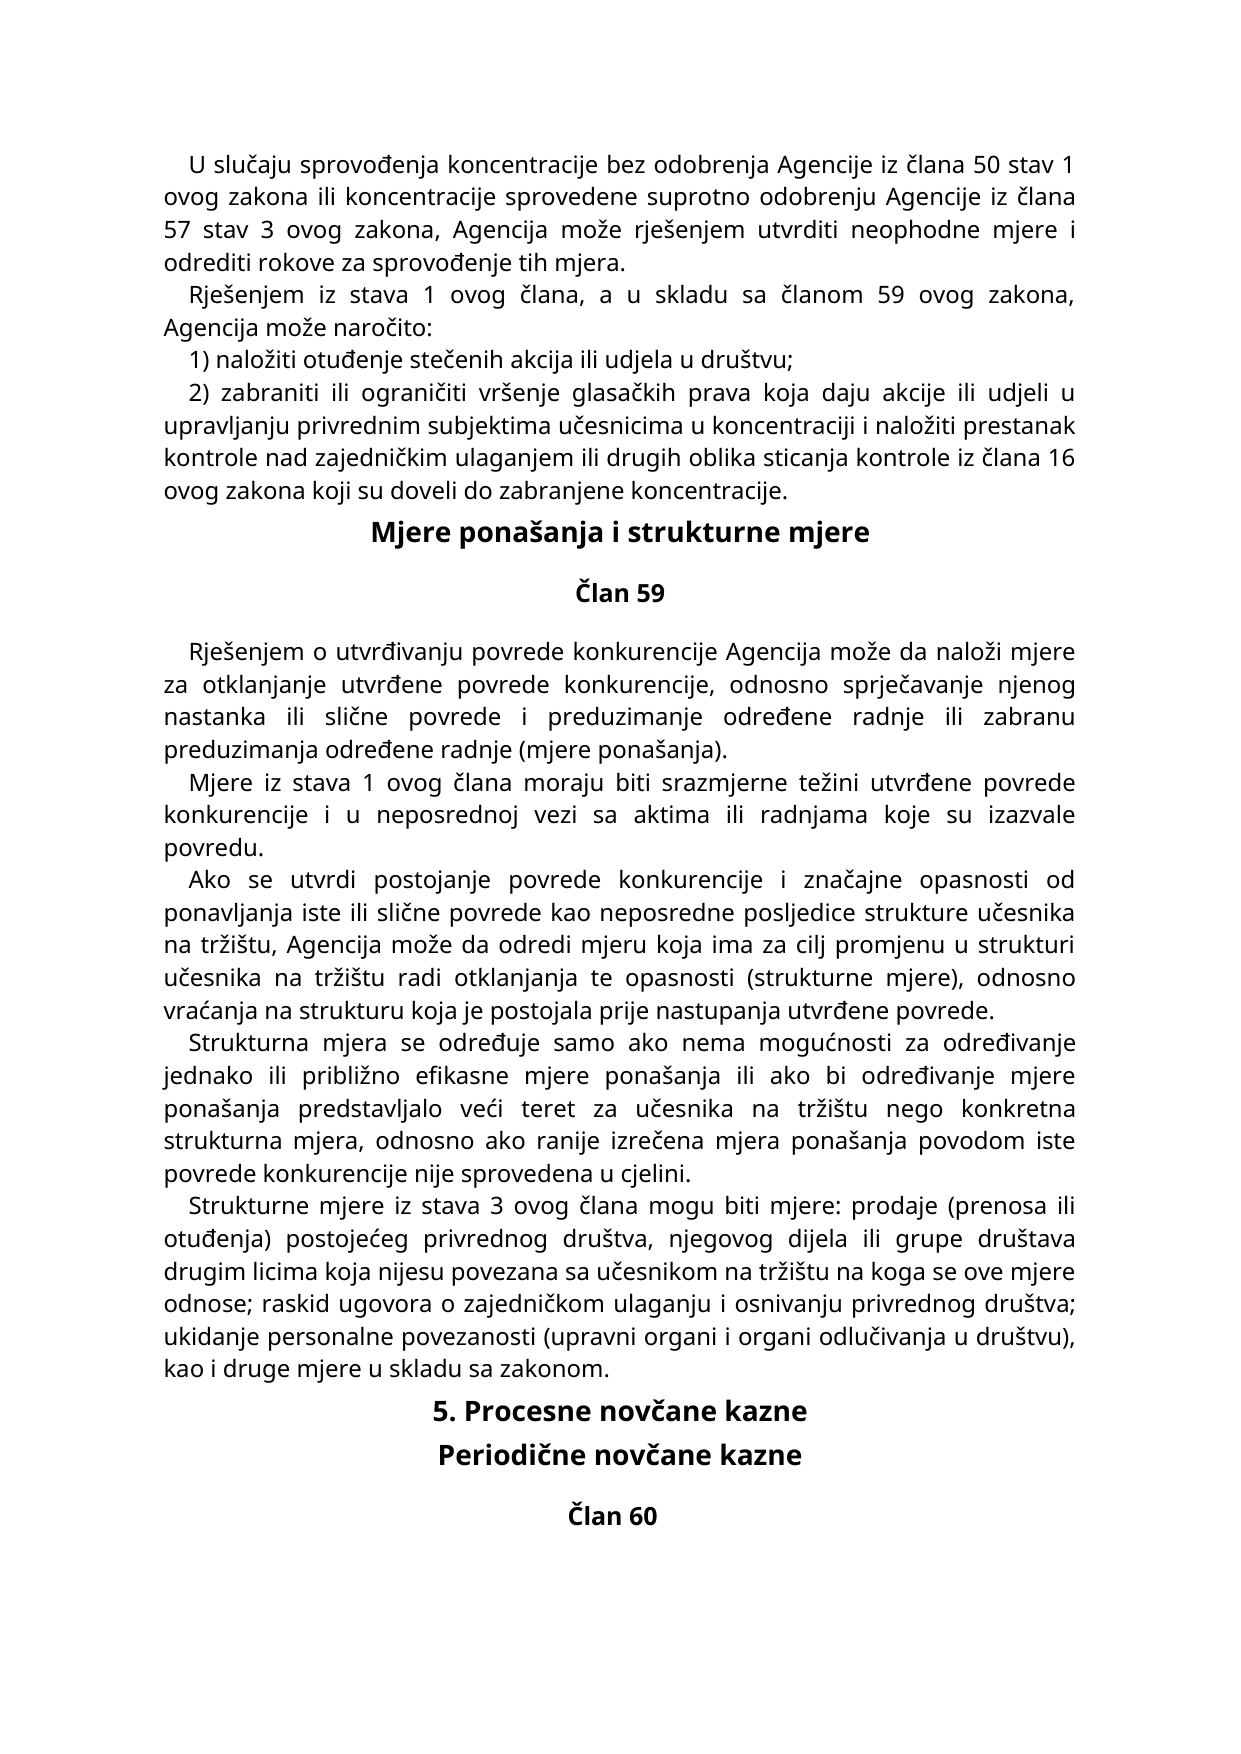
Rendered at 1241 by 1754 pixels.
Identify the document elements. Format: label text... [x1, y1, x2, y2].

text Strukturne mjere iz stava 3 ovog člana mogu biti mjere: prodaje (prenosa ili otuđenja) postojećeg privrednog društva, njegovog dijela ili grupe društava drugim licima koja nijesu povezana sa učesnikom na tržištu na koga se ove mjere odnose; raskid ugovora o zajedničkom ulaganju i osnivanju privrednog društva; ukidanje personalne povezanosti (upravni organi i organi odlučivanja u društvu), kao i druge mjere u skladu sa zakonom. [163, 1189, 1077, 1385]
text Periodične novčane kazne [148, 1436, 1093, 1474]
text 5. Procesne novčane kazne [148, 1391, 1093, 1429]
text Rješenjem o utvrđivanju povrede konkurencije Agencija može da naloži mjere za otklanjanje utvrđene povrede konkurencije, odnosno sprječavanje njenog nastanka ili slične povrede i preduzimanje određene radnje ili zabranu preduzimanja određene radnje (mjere ponašanja). [163, 635, 1077, 765]
text 1) naložiti otuđenje stečenih akcija ili udjela u društvu; [163, 343, 1077, 376]
text 2) zabraniti ili ograničiti vršenje glasačkih prava koja daju akcije ili udjeli u upravljanju privrednim subjektima učesnicima u koncentraciji i naložiti prestanak kontrole nad zajedničkim ulaganjem ili drugih oblika sticanja kontrole iz člana 16 ovog zakona koji su doveli do zabranjene koncentracije. [163, 376, 1077, 506]
text Član 60 ﻿ [148, 1499, 1093, 1533]
text Mjere ponašanja i strukturne mjere [148, 512, 1093, 551]
text Rješenjem iz stava 1 ovog člana, a u skladu sa članom 59 ovog zakona, Agencija može naročito: [163, 278, 1077, 343]
text Ako se utvrdi postojanje povrede konkurencije i značajne opasnosti od ponavljanja iste ili slične povrede kao neposredne posljedice strukture učesnika na tržištu, Agencija može da odredi mjeru koja ima za cilj promjenu u strukturi učesnika na tržištu radi otklanjanja te opasnosti (strukturne mjere), odnosno vraćanja na strukturu koja je postojala prije nastupanja utvrđene povrede. [163, 863, 1077, 1026]
text Strukturna mjera se određuje samo ako nema mogućnosti za određivanje jednako ili približno efikasne mjere ponašanja ili ako bi određivanje mjere ponašanja predstavljalo veći teret za učesnika na tržištu nego konkretna strukturna mjera, odnosno ako ranije izrečena mjera ponašanja povodom iste povrede konkurencije nije sprovedena u cjelini. [163, 1026, 1077, 1189]
text U slučaju sprovođenja koncentracije bez odobrenja Agencije iz člana 50 stav 1 ovog zakona ili koncentracije sprovedene suprotno odobrenju Agencije iz člana 57 stav 3 ovog zakona, Agencija može rješenjem utvrditi neophodne mjere i odrediti rokove za sprovođenje tih mjera. [163, 148, 1077, 278]
text Mjere iz stava 1 ovog člana moraju biti srazmjerne težini utvrđene povrede konkurencije i u neposrednoj vezi sa aktima ili radnjama koje su izazvale povredu. [163, 765, 1077, 863]
text Član 59 [148, 576, 1093, 610]
